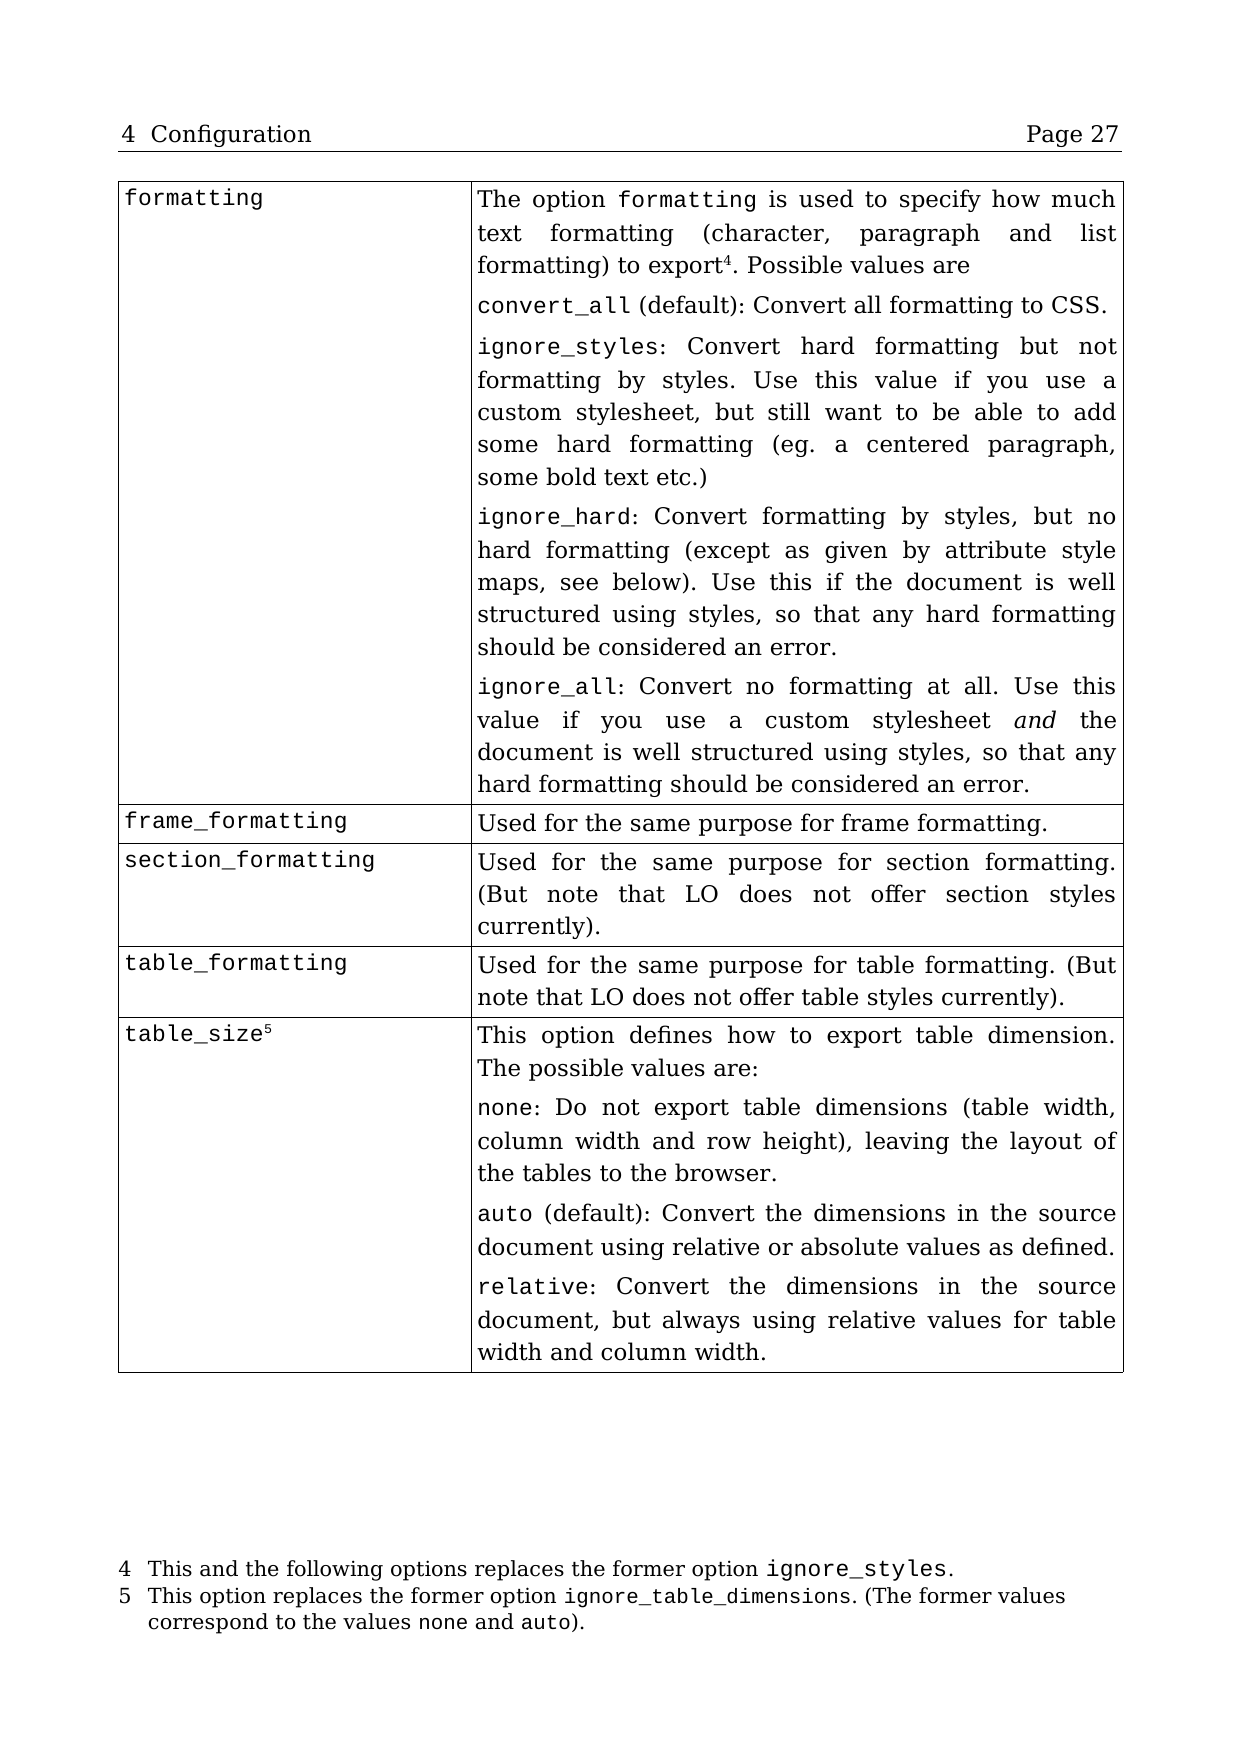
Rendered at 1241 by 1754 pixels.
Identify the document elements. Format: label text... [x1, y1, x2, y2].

table_cell This option defines how to export table dimension. The possible values are: none: Do not export table dimensions (table width, column width and row height), leaving the layout of the tables to the browser. auto (default): Convert the dimensions in the source document using relative or absolute values as defined. relative: Convert the dimensions in the source document, but always using relative values for table width and column width. [472, 1018, 1123, 1372]
table_cell table_formatting [119, 947, 471, 1017]
table_header formatting [119, 182, 471, 804]
table_cell frame_formatting [119, 805, 471, 843]
table_cell Used for the same purpose for frame formatting. [472, 805, 1123, 843]
table_cell table_size [119, 1018, 471, 1372]
table_cell section_formatting [119, 844, 471, 946]
table_cell Used for the same purpose for section formatting. (But note that LO does not offer section styles currently). [472, 844, 1123, 946]
table_header The option formatting is used to specify how much text formatting (character, paragraph and list formatting) to export. Possible values are convert_all (default): Convert all formatting to CSS. ignore_styles: Convert hard formatting but not formatting by styles. Use this value if you use a custom stylesheet, but still want to be able to add some hard formatting (eg. a centered paragraph, some bold text etc.) ignore_hard: Convert formatting by styles, but no hard formatting (except as given by attribute style maps, see below). Use this if the document is well structured using styles, so that any hard formatting should be considered an error. ignore_all: Convert no formatting at all. Use this value if you use a custom stylesheet and the document is well structured using styles, so that any hard formatting should be considered an error. [472, 182, 1123, 804]
table_cell Used for the same purpose for table formatting. (But note that LO does not offer table styles currently). [472, 947, 1123, 1017]
